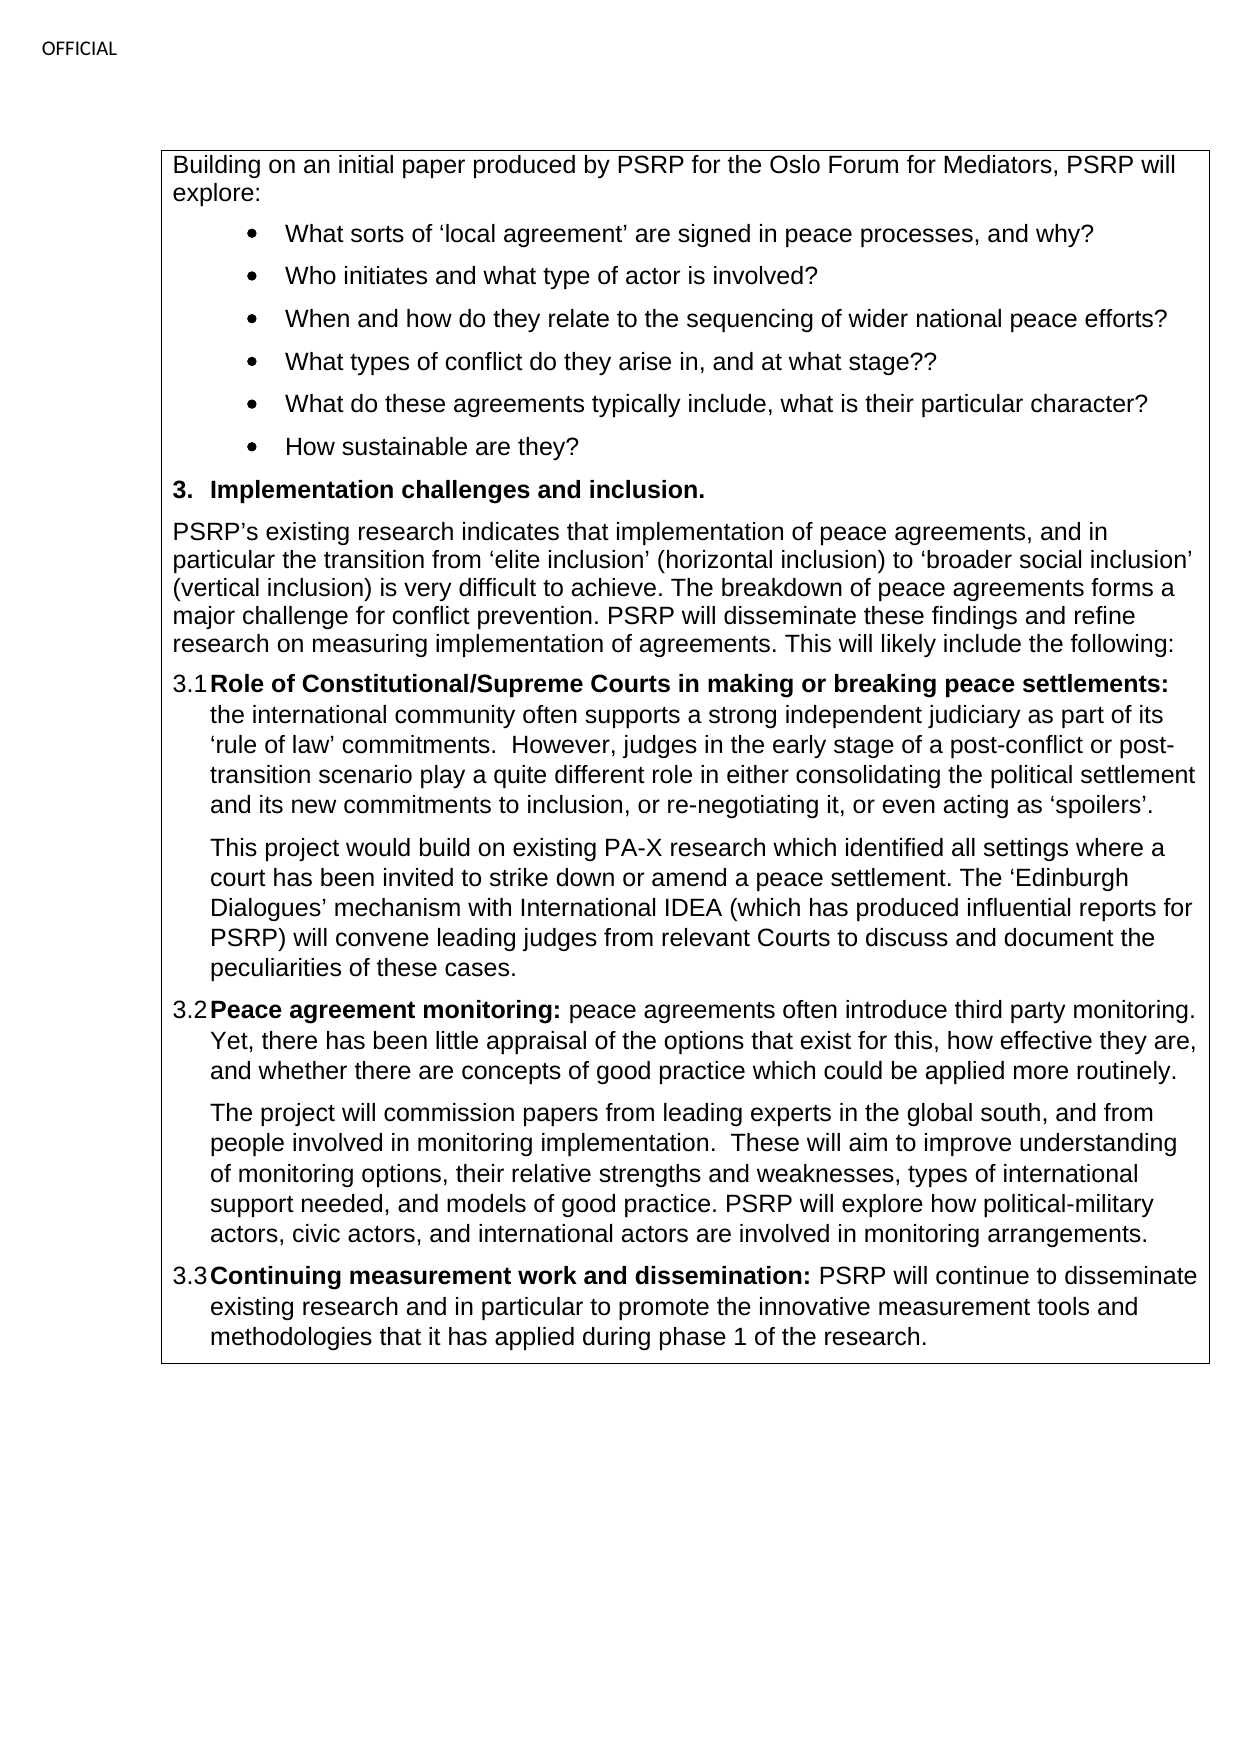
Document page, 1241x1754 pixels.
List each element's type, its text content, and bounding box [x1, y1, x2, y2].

table_header Building on an initial paper produced by PSRP for the Oslo Forum for Mediators, PSRP will explore: What sorts of ‘local agreement’ are signed in peace processes, and why? Who initiates and what type of actor is involved? When and how do they relate to the sequencing of wider national peace efforts? What types of conflict do they arise in, and at what stage?? What do these agreements typically include, what is their particular character? How sustainable are they? Implementation challenges and inclusion. PSRP’s existing research indicates that implementation of peace agreements, and in particular the transition from ‘elite inclusion’ (horizontal inclusion) to ‘broader social inclusion’ (vertical inclusion) is very difficult to achieve. The breakdown of peace agreements forms a major challenge for conflict prevention. PSRP will disseminate these findings and refine research on measuring implementation of agreements. This will likely include the following: Role of Constitutional/Supreme Courts in making or breaking peace settlements: the international community often supports a strong independent judiciary as part of its ‘rule of law’ commitments. However, judges in the early stage of a post-conflict or post-transition scenario play a quite different role in either consolidating the political settlement and its new commitments to inclusion, or re-negotiating it, or even acting as ‘spoilers’. This project would build on existing PA-X research which identified all settings where a court has been invited to strike down or amend a peace settlement. The ‘Edinburgh Dialogues’ mechanism with International IDEA (which has produced influential reports for PSRP) will convene leading judges from relevant Courts to discuss and document the peculiarities of these cases. Peace agreement monitoring: peace agreements often introduce third party monitoring. Yet, there has been little appraisal of the options that exist for this, how effective they are, and whether there are concepts of good practice which could be applied more routinely. The project will commission papers from leading experts in the global south, and from people involved in monitoring implementation. These will aim to improve understanding of monitoring options, their relative strengths and weaknesses, types of international support needed, and models of good practice. PSRP will explore how political-military actors, civic actors, and international actors are involved in monitoring arrangements. Continuing measurement work and dissemination: PSRP will continue to disseminate existing research and in particular to promote the innovative measurement tools and methodologies that it has applied during phase 1 of the research. [162, 151, 1209, 1363]
